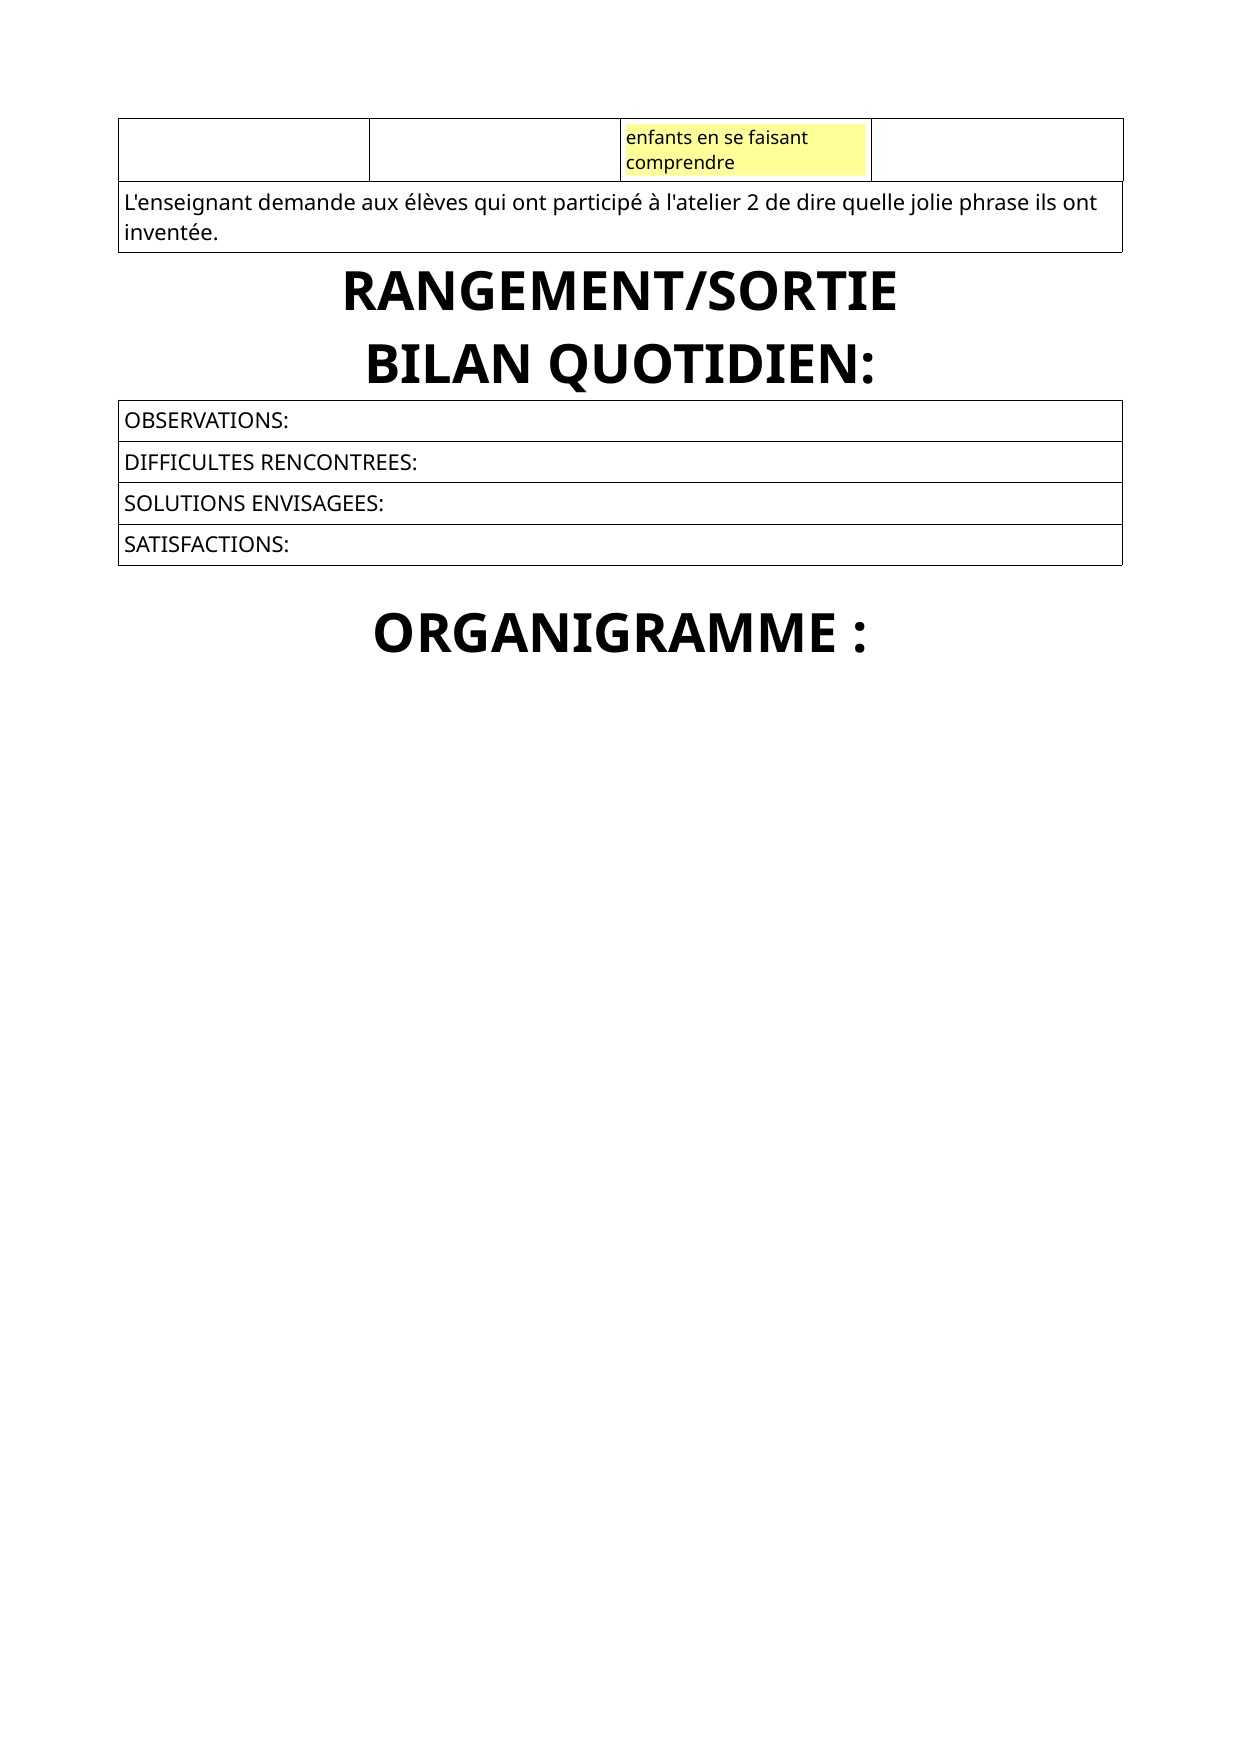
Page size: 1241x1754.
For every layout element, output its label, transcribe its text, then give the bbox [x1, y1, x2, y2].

table_cell DIFFICULTES RENCONTREES: [119, 442, 1122, 482]
table_header enfants en se faisant comprendre [621, 119, 871, 181]
table_header [370, 119, 620, 181]
text BILAN QUOTIDIEN: [118, 326, 1122, 399]
table_cell SATISFACTIONS: [119, 525, 1122, 565]
table_header [872, 119, 1123, 181]
text ORGANIGRAMME : [118, 595, 1122, 669]
table_header [119, 119, 369, 181]
text RANGEMENT/SORTIE [118, 253, 1122, 326]
table_header L'enseignant demande aux élèves qui ont participé à l'atelier 2 de dire quelle jolie phrase ils ont inventée. [119, 182, 1122, 252]
table_cell SOLUTIONS ENVISAGEES: [119, 483, 1122, 524]
table_header OBSERVATIONS: [119, 401, 1122, 441]
